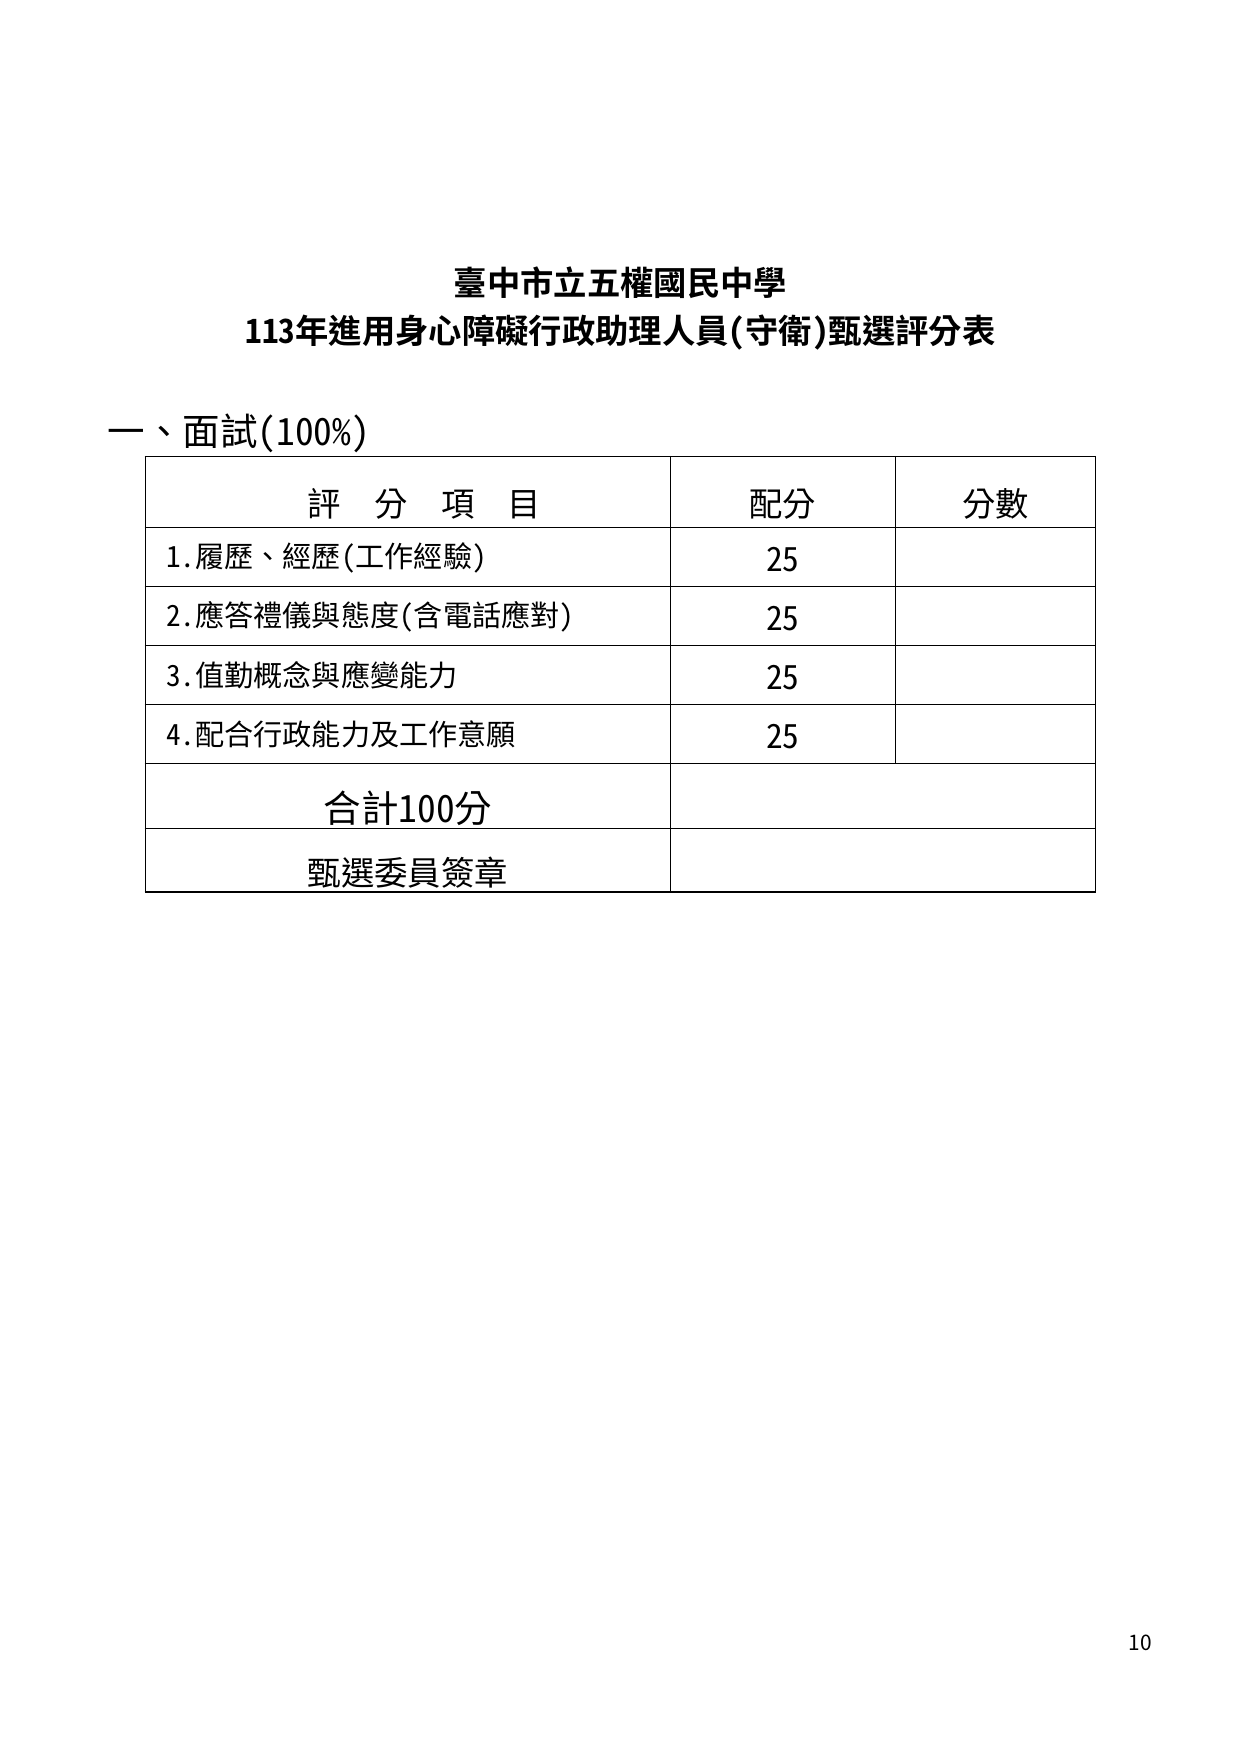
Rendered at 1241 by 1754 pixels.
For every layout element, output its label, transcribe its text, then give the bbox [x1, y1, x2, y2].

table_cell 2.應答禮儀與態度(含電話應對) [146, 587, 670, 645]
table_cell 25 [671, 587, 895, 645]
text 113年進用身心障礙行政助理人員(守衛)甄選評分表 [89, 305, 1152, 353]
text 臺中市立五權國民中學 [89, 257, 1152, 305]
table_cell 25 [671, 646, 895, 704]
table_header 分數 [896, 457, 1095, 527]
table_cell 3.值勤概念與應變能力 [146, 646, 670, 704]
table_cell 25 [671, 705, 895, 763]
table_cell [671, 829, 1095, 891]
table_cell 合計100分 [146, 764, 670, 828]
table_header 配分 [671, 457, 895, 527]
table_cell [896, 646, 1095, 704]
table_cell 4.配合行政能力及工作意願 [146, 705, 670, 763]
table_cell [896, 587, 1095, 645]
table_cell 1.履歷、經歷(工作經驗) [146, 528, 670, 586]
table_cell [896, 528, 1095, 586]
table_cell [896, 705, 1095, 763]
table_cell 25 [671, 528, 895, 586]
table_cell 甄選委員簽章 [146, 829, 670, 891]
table_cell [671, 764, 1095, 828]
text 一、面試(100%) [89, 401, 1152, 456]
table_header 評分項目 [146, 457, 670, 527]
